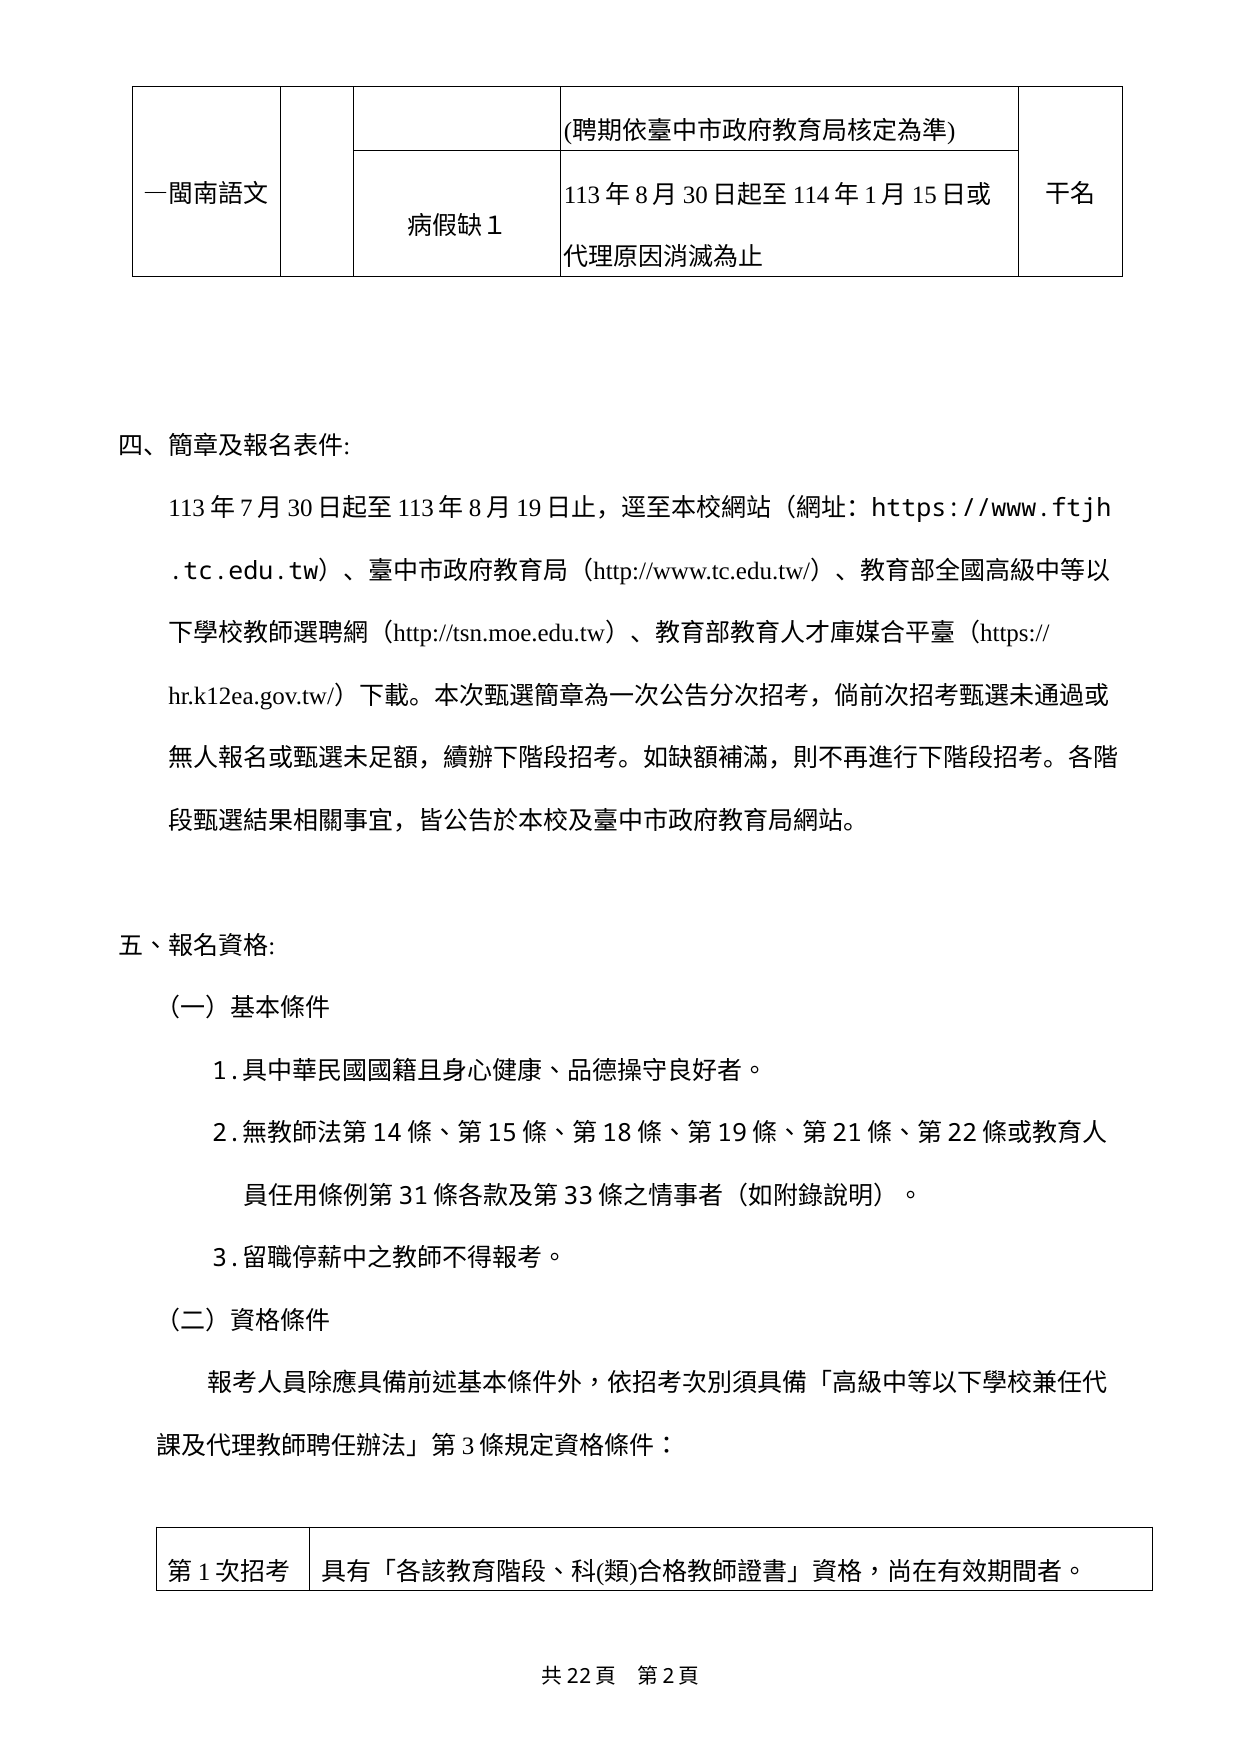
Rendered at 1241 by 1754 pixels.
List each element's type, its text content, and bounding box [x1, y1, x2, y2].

table_cell (聘期依臺中市政府教育局核定為準) [561, 87, 1018, 149]
text 四、簡章及報名表件: 113年7月30日起至113年8月19日止，逕至本校網站（網址：https://www.ftjh.tc.edu.tw）、臺中市政府教育局（http://www.tc.edu.tw/）、教育部全國高級中等以下學校教師選聘網（http://tsn.moe.edu.tw）、教育部教育人才庫媒合平臺（https://hr.k12ea.gov.tw/）下載。本次甄選簡章為一次公告分次招考，倘前次招考甄選未通過或無人報名或甄選未足額，續辦下階段招考。如缺額補滿，則不再進行下階段招考。各階段甄選結果相關事宜，皆公告於本校及臺中市政府教育局網站。 [118, 402, 1122, 839]
table_cell [354, 87, 560, 149]
text 1.具中華民國國籍且身心健康、品德操守良好者。 [212, 1027, 1122, 1089]
table_cell 113年8月30日起至114年1月15日或代理原因消滅為止 [561, 151, 1018, 276]
text （二）資格條件 [156, 1277, 1122, 1339]
table_header 具有「各該教育階段、科(類)合格教師證書」資格，尚在有效期間者。 [310, 1528, 1152, 1590]
table_cell 干名 [1019, 87, 1122, 276]
text 3.留職停薪中之教師不得報考。 [212, 1214, 1122, 1277]
table_cell [281, 87, 353, 276]
text 報考人員除應具備前述基本條件外，依招考次別須具備「高級中等以下學校兼任代課及代理教師聘任辦法」第3條規定資格條件： [157, 1339, 1122, 1464]
text 2.無教師法第14條、第15條、第18條、第19條、第21條、第22條或教育人員任用條例第31條各款及第33條之情事者（如附錄說明）。 [212, 1089, 1122, 1214]
text 五、報名資格: [118, 902, 1122, 964]
table_cell —閩南語文 [133, 87, 280, 276]
table_header 第1次招考 [157, 1528, 309, 1590]
table_cell 病假缺１ [354, 151, 560, 276]
text （一）基本條件 [156, 964, 1122, 1027]
